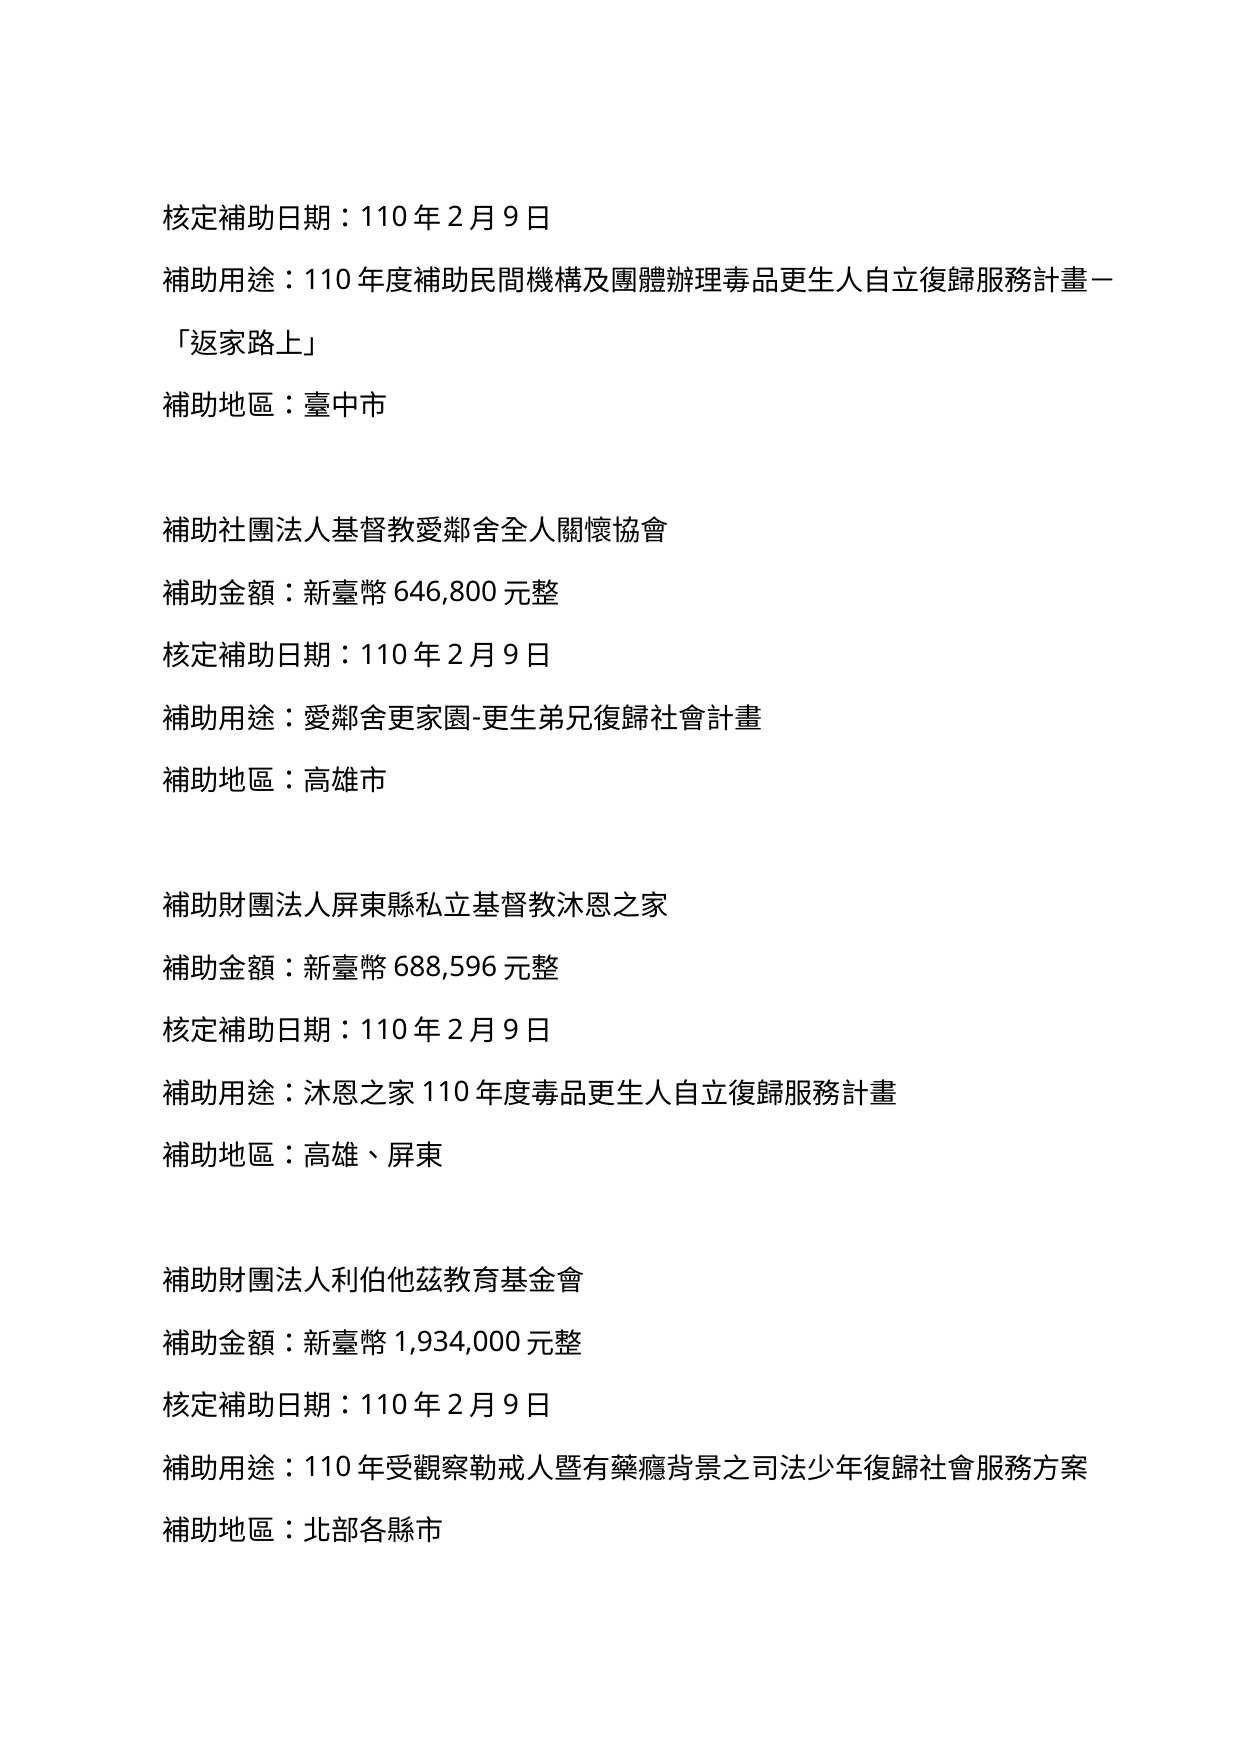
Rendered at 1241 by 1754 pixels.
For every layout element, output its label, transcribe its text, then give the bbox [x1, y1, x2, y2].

text 核定補助日期：110年2月9日 補助用途：110年度補助民間機構及團體辦理毒品更生人自立復歸服務計畫－「返家路上」 補助地區：臺中市 [162, 174, 1131, 424]
text 補助財團法人屏東縣私立基督教沐恩之家 補助金額：新臺幣688,596元整 核定補助日期：110年2月9日 補助用途：沐恩之家110年度毒品更生人自立復歸服務計畫 補助地區：高雄、屏東 [162, 862, 1142, 1174]
text 補助財團法人利伯他茲教育基金會 補助金額：新臺幣1,934,000元整 核定補助日期：110年2月9日 補助用途：110年受觀察勒戒人暨有藥癮背景之司法少年復歸社會服務方案 補助地區：北部各縣市 [162, 1237, 1142, 1549]
text 補助社團法人基督教愛鄰舍全人關懷協會 補助金額：新臺幣646,800元整 核定補助日期：110年2月9日 補助用途：愛鄰舍更家園-更生弟兄復歸社會計畫 補助地區：高雄市 [162, 487, 1142, 799]
